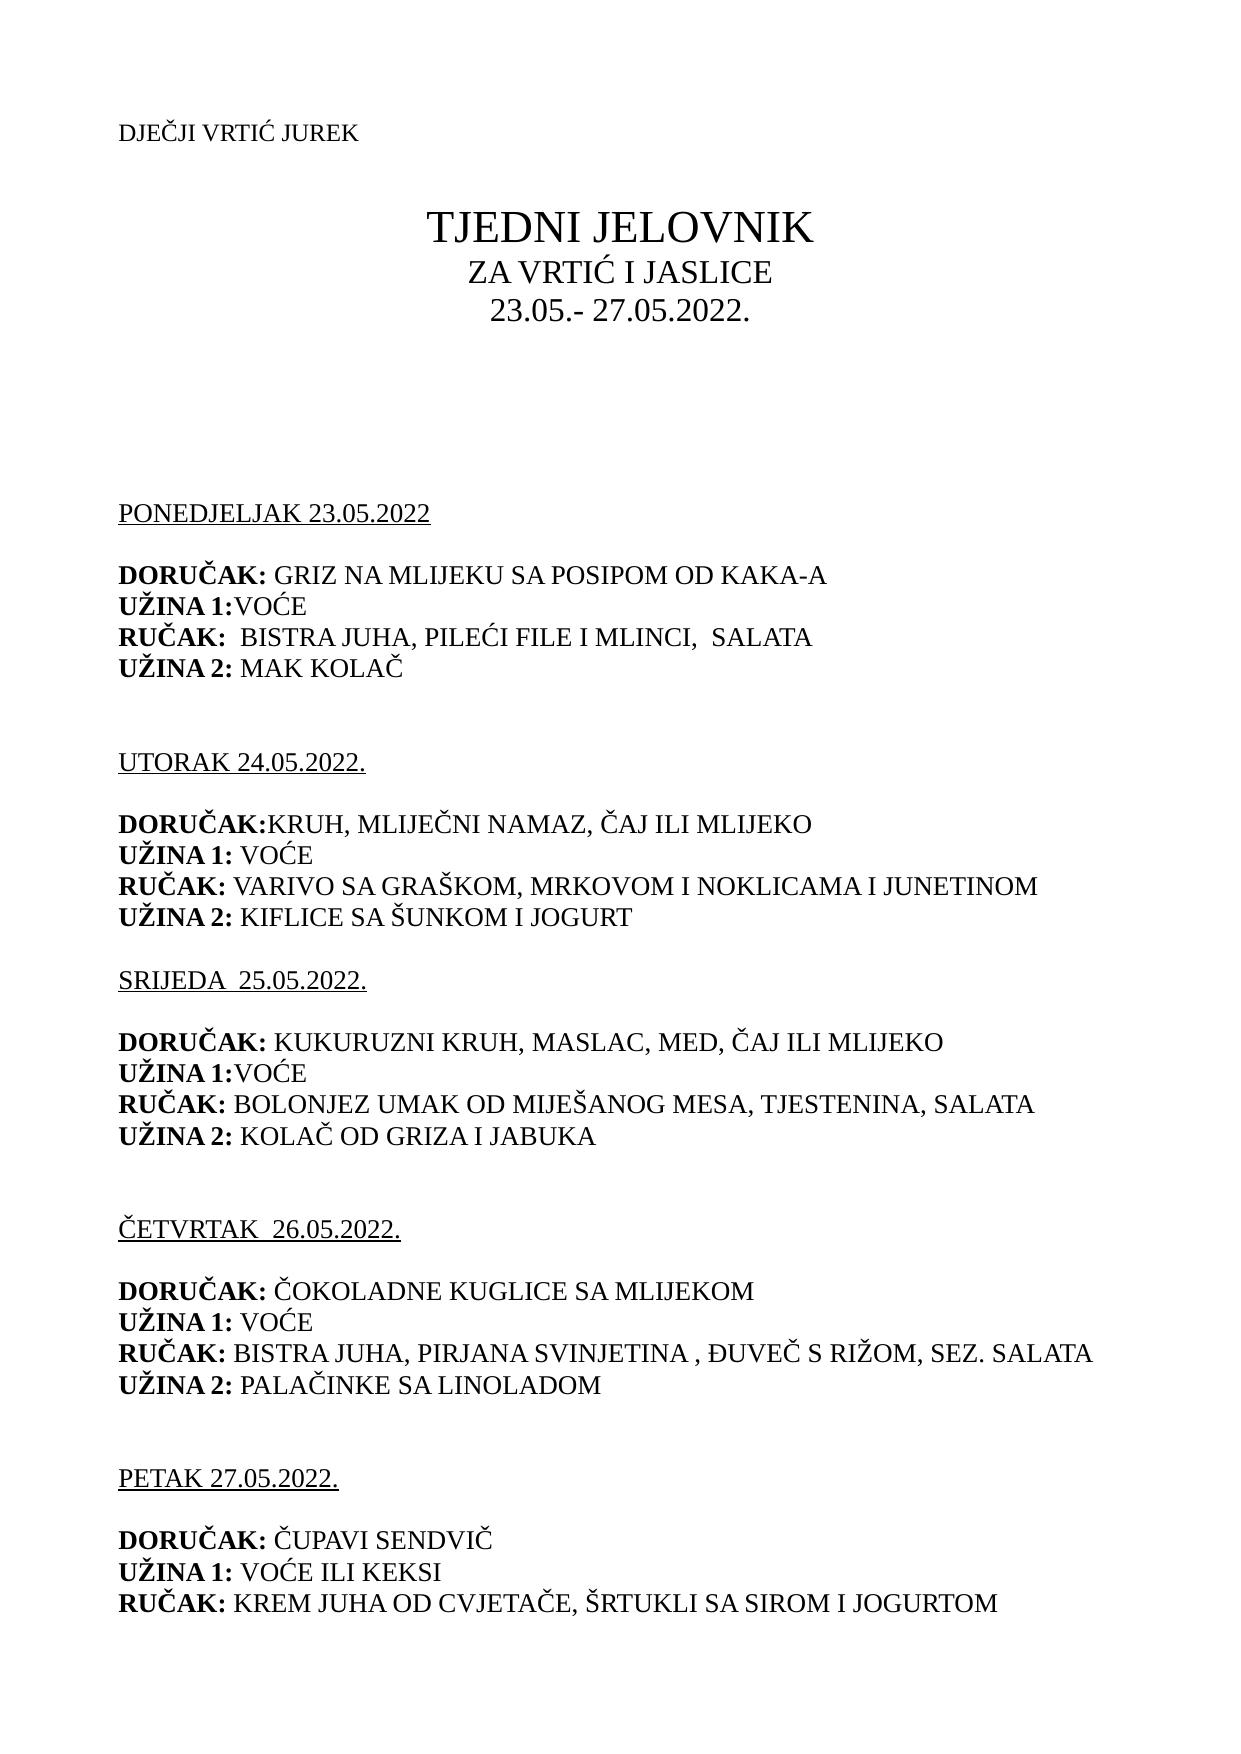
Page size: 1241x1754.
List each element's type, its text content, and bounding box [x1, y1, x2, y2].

text UŽINA 1:VOĆE [118, 590, 1122, 621]
text DORUČAK: ČUPAVI SENDVIČ [118, 1524, 1122, 1556]
text RUČAK: BISTRA JUHA, PIRJANA SVINJETINA , ĐUVEČ S RIŽOM, SEZ. SALATA [118, 1338, 1122, 1369]
text RUČAK: BISTRA JUHA, PILEĆI FILE I MLINCI, SALATA [118, 621, 1122, 652]
text UŽINA 1: VOĆE ILI KEKSI [118, 1556, 1122, 1587]
text UŽINA 2: MAK KOLAČ [118, 652, 1122, 683]
text DORUČAK:KRUH, MLIJEČNI NAMAZ, ČAJ ILI MLIJEKO [118, 808, 1122, 839]
text RUČAK: VARIVO SA GRAŠKOM, MRKOVOM I NOKLICAMA I JUNETINOM [118, 870, 1122, 902]
text ČETVRTAK 26.05.2022. [118, 1213, 1122, 1244]
text PETAK 27.05.2022. [118, 1462, 1122, 1493]
text UTORAK 24.05.2022. [118, 746, 1122, 777]
text DORUČAK: KUKURUZNI KRUH, MASLAC, MED, ČAJ ILI MLIJEKO [118, 1026, 1122, 1057]
text UŽINA 2: KOLAČ OD GRIZA I JABUKA [118, 1119, 1122, 1151]
text UŽINA 1: VOĆE [118, 839, 1122, 870]
text UŽINA 2: KIFLICE SA ŠUNKOM I JOGURT [118, 902, 1122, 933]
text RUČAK: BOLONJEZ UMAK OD MIJEŠANOG MESA, TJESTENINA, SALATA [118, 1088, 1122, 1119]
text TJEDNI JELOVNIK [118, 199, 1122, 252]
text SRIJEDA 25.05.2022. [118, 964, 1122, 995]
text DORUČAK: GRIZ NA MLIJEKU SA POSIPOM OD KAKA-A [118, 559, 1122, 590]
text RUČAK: KREM JUHA OD CVJETAČE, ŠRTUKLI SA SIROM I JOGURTOM [118, 1587, 1122, 1618]
text DORUČAK: ČOKOLADNE KUGLICE SA MLIJEKOM [118, 1275, 1122, 1306]
text 23.05.- 27.05.2022. [118, 291, 1122, 329]
text UŽINA 2: PALAČINKE SA LINOLADOM [118, 1369, 1122, 1400]
text UŽINA 1:VOĆE [118, 1057, 1122, 1088]
text UŽINA 1: VOĆE [118, 1306, 1122, 1338]
text PONEDJELJAK 23.05.2022 [118, 497, 1122, 528]
text ZA VRTIĆ I JASLICE [118, 252, 1122, 291]
text DJEČJI VRTIĆ JUREK [118, 118, 1122, 147]
